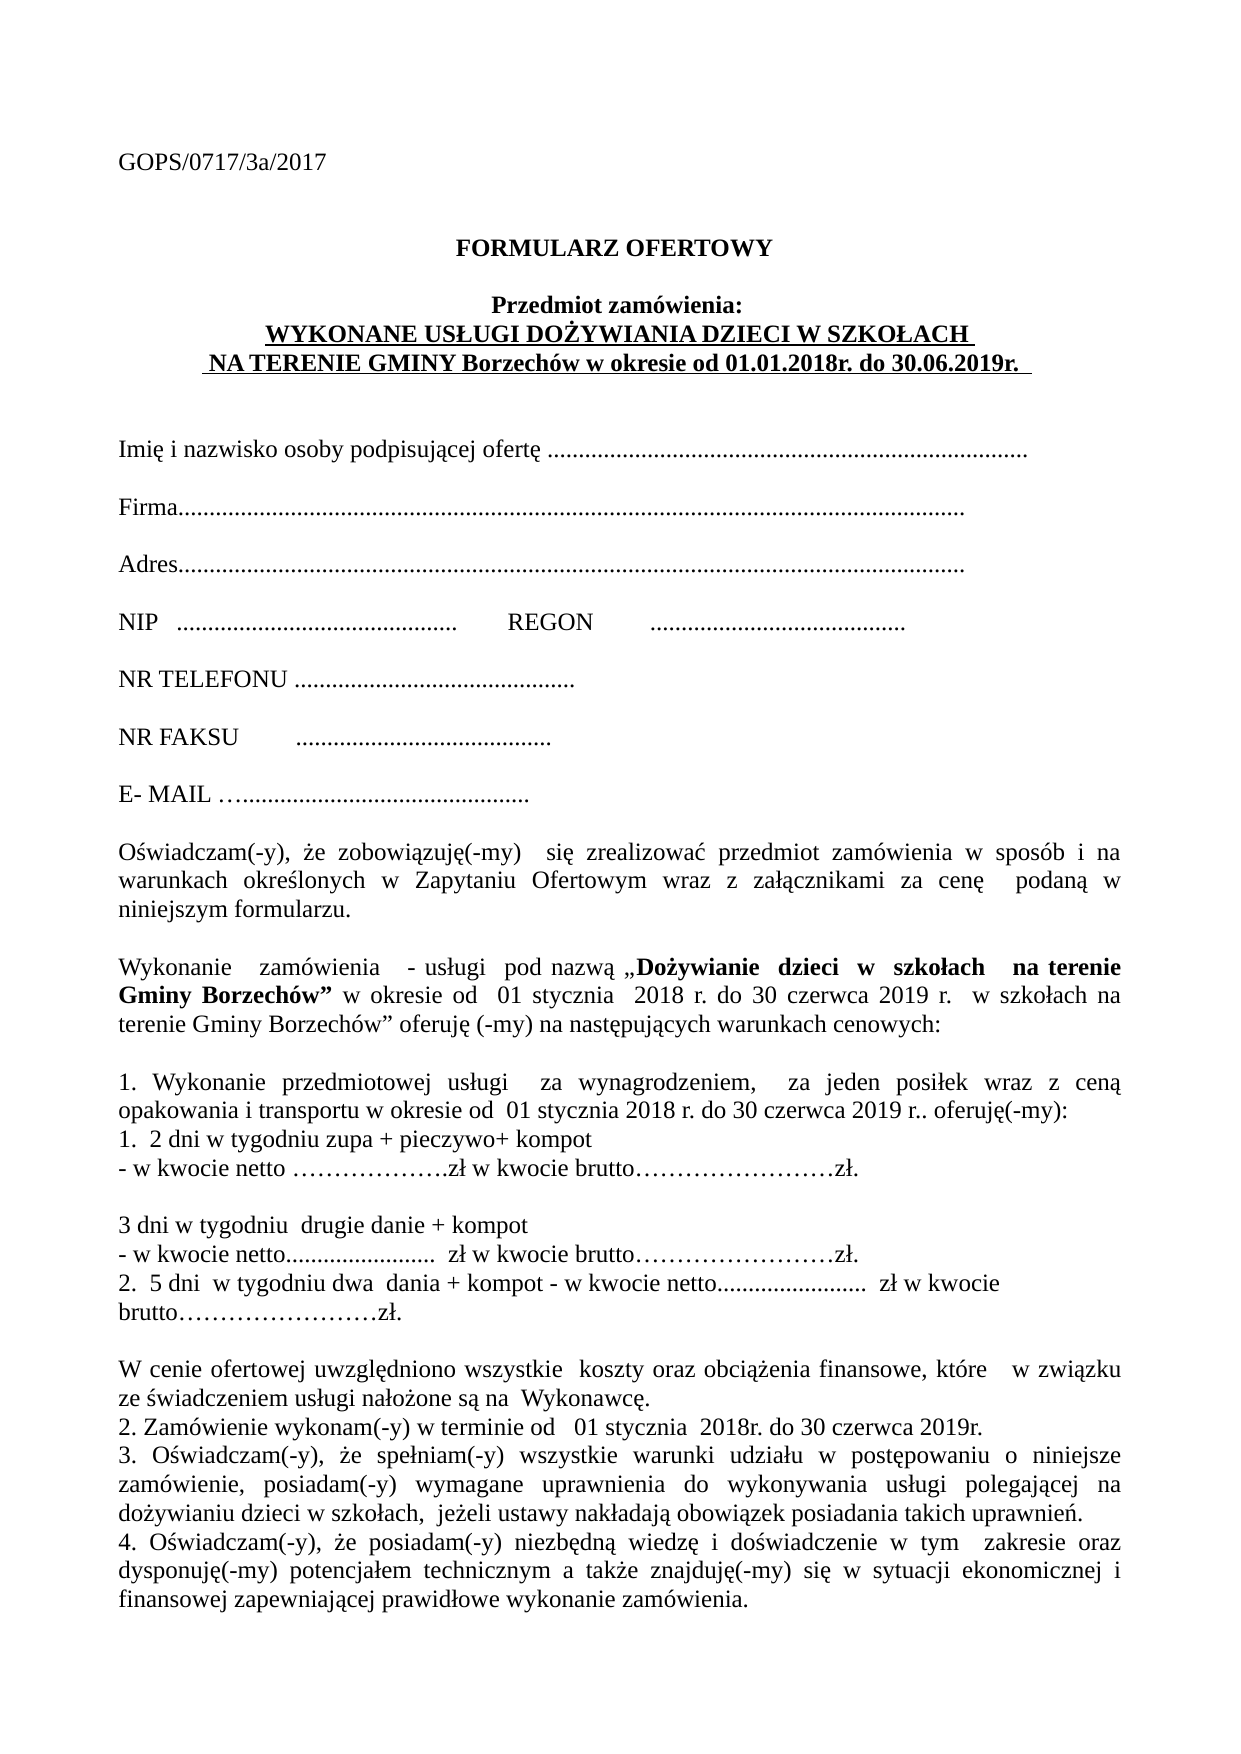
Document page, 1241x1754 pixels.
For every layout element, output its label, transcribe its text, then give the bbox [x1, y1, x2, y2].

text WYKONANE USŁUGI DOŻYWIANIA DZIECI W SZKOŁACH [118, 319, 1122, 348]
text NR TELEFONU ............................................. [118, 664, 1122, 693]
text 1. Wykonanie przedmiotowej usługi za wynagrodzeniem, za jeden posiłek wraz z ceną opakowania i transportu w okresie od 01 stycznia 2018 r. do 30 czerwca 2019 r.. oferuję(-my): [118, 1067, 1122, 1124]
text 2. 5 dni w tygodniu dwa dania + kompot - w kwocie netto........................ zł w kwocie brutto……………………zł. [118, 1268, 1122, 1326]
text GOPS/0717/3a/2017 [118, 147, 1122, 176]
text Przedmiot zamówienia: [118, 291, 1122, 319]
text Wykonanie zamówienia - usługi pod nazwą „Dożywianie dzieci w szkołach na terenie Gminy Borzechów” w okresie od 01 stycznia 2018 r. do 30 czerwca 2019 r. w szkołach na terenie Gminy Borzechów” oferuję (-my) na następujących warunkach cenowych: [118, 952, 1122, 1038]
text FORMULARZ OFERTOWY [118, 233, 1122, 262]
text 1. 2 dni w tygodniu zupa + pieczywo+ kompot [118, 1124, 1122, 1153]
text Firma.............................................................................................................................. [118, 492, 1122, 521]
text 4. Oświadczam(-y), że posiadam(-y) niezbędną wiedzę i doświadczenie w tym zakresie oraz dysponuję(-my) potencjałem technicznym a także znajduję(-my) się w sytuacji ekonomicznej i finansowej zapewniającej prawidłowe wykonanie zamówienia. [118, 1527, 1122, 1613]
text 2. Zamówienie wykonam(-y) w terminie od 01 stycznia 2018r. do 30 czerwca 2019r. [118, 1412, 1122, 1441]
text E- MAIL ….............................................. [118, 779, 1122, 808]
text NIP ............................................. REGON ......................................... [118, 607, 1122, 636]
text Oświadczam(-y), że zobowiązuję(-my) się zrealizować przedmiot zamówienia w sposób i na warunkach określonych w Zapytaniu Ofertowym wraz z załącznikami za cenę podaną w niniejszym formularzu. [118, 837, 1122, 923]
text - w kwocie netto........................ zł w kwocie brutto……………………zł. [118, 1239, 1122, 1268]
text Imię i nazwisko osoby podpisującej ofertę ............................................................................. [118, 434, 1122, 463]
text 3. Oświadczam(-y), że spełniam(-y) wszystkie warunki udziału w postępowaniu o niniejsze zamówienie, posiadam(-y) wymagane uprawnienia do wykonywania usługi polegającej na dożywianiu dzieci w szkołach, jeżeli ustawy nakładają obowiązek posiadania takich uprawnień. [118, 1441, 1122, 1527]
text W cenie ofertowej uwzględniono wszystkie koszty oraz obciążenia finansowe, które w związku ze świadczeniem usługi nałożone są na Wykonawcę. [118, 1354, 1122, 1412]
text 3 dni w tygodniu drugie danie + kompot [118, 1211, 1122, 1239]
text Adres.............................................................................................................................. [118, 549, 1122, 578]
text NA TERENIE GMINY Borzechów w okresie od 01.01.2018r. do 30.06.2019r. [118, 348, 1122, 377]
text NR FAKSU ......................................... [118, 722, 1122, 751]
text - w kwocie netto ……………….zł w kwocie brutto……………………zł. [118, 1153, 1122, 1182]
